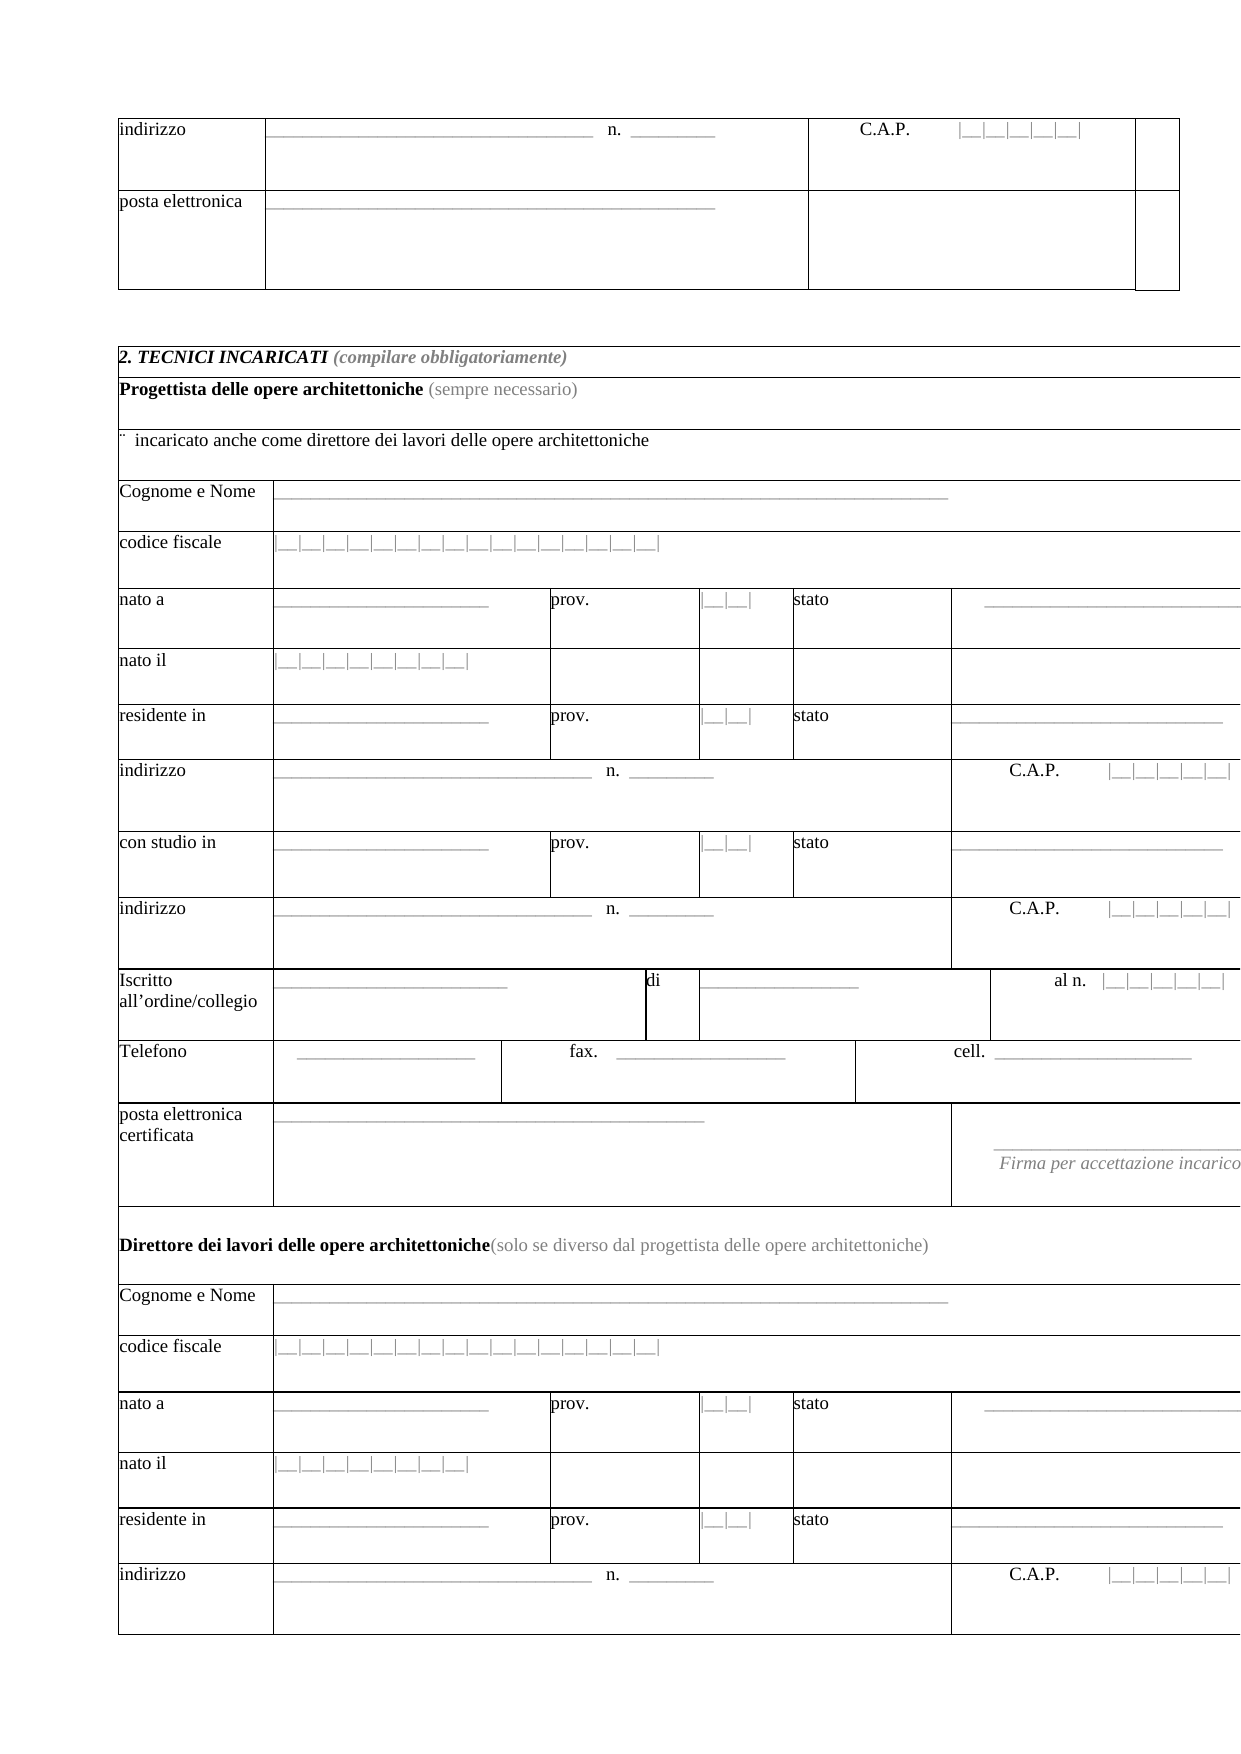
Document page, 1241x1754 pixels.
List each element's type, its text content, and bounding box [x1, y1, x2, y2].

table_cell |__|__|__|__|__|__|__|__| [274, 1453, 550, 1507]
table_cell [1136, 119, 1179, 190]
table_cell ________________________________________________________________________ [274, 1285, 1240, 1335]
table_cell indirizzo [119, 760, 273, 831]
table_cell prov. [551, 589, 699, 648]
table_cell prov. [551, 1509, 699, 1563]
table_cell ________________________________________________ [266, 191, 808, 289]
table_cell Cognome e Nome [119, 1285, 273, 1335]
table_cell residente in [119, 1509, 273, 1563]
table_cell nato il [119, 1453, 273, 1507]
table_cell _____________________________ [952, 1393, 1240, 1452]
table_cell [1136, 191, 1179, 290]
table_cell |__|__|__|__|__|__|__|__|__|__|__|__|__|__|__|__| [274, 532, 1240, 588]
table_cell C.A.P. |__|__|__|__|__| [952, 1564, 1240, 1634]
table_cell residente in [119, 705, 273, 759]
table_cell C.A.P. |__|__|__|__|__| [952, 898, 1240, 968]
table_cell [809, 191, 1135, 289]
table_cell [700, 1453, 793, 1507]
table_cell C.A.P. |__|__|__|__|__| [809, 119, 1135, 190]
table_cell nato a [119, 1393, 273, 1452]
table_cell [794, 649, 951, 704]
table_cell _________________________ [274, 970, 645, 1040]
table_cell prov. [551, 1393, 699, 1452]
table_cell _______________________ [274, 1509, 550, 1563]
table_cell [700, 649, 793, 704]
table_cell ___________________________________ n. _________ [266, 119, 808, 190]
table_cell Direttore dei lavori delle opere architettoniche(solo se diverso dal progettista delle opere architettoniche) [119, 1207, 1240, 1284]
table_cell _____________________________ [952, 705, 1240, 759]
table_cell stato [794, 705, 951, 759]
table_cell fax. __________________ [502, 1041, 855, 1102]
table_cell prov. [551, 705, 699, 759]
table_cell _____________________________ [952, 832, 1240, 897]
table_cell ___________________ [274, 1041, 501, 1102]
table_cell |__|__| [700, 1509, 793, 1563]
table_cell _____________________________ [952, 589, 1240, 648]
table_cell con studio in [119, 832, 273, 897]
table_cell nato il [119, 649, 273, 704]
table_cell [551, 1453, 699, 1507]
table_cell indirizzo [119, 119, 265, 190]
table_cell Progettista delle opere architettoniche (sempre necessario) [119, 378, 1240, 429]
table_cell [952, 649, 1240, 704]
table_cell [952, 1453, 1240, 1507]
table_cell |__|__| [700, 589, 793, 648]
table_cell di [647, 970, 699, 1040]
table_cell ¨ incaricato anche come direttore dei lavori delle opere architettoniche [119, 430, 1240, 480]
table_cell _______________________ [274, 1393, 550, 1452]
table_cell indirizzo [119, 898, 273, 968]
table_cell __________________________________ n. _________ [274, 760, 951, 831]
table_cell ___________________________ Firma per accettazione incarico [952, 1104, 1240, 1206]
table_cell cell. _____________________ [856, 1041, 1240, 1102]
table_cell [551, 649, 699, 704]
table_cell |__|__| [700, 832, 793, 897]
table_cell ________________________________________________________________________ [274, 481, 1240, 531]
table_cell stato [794, 1509, 951, 1563]
table_cell nato a [119, 589, 273, 648]
table_cell __________________________________ n. _________ [274, 1564, 951, 1634]
table_cell Cognome e Nome [119, 481, 273, 531]
table_cell codice fiscale [119, 1336, 273, 1391]
table_cell _________________ [700, 970, 990, 1040]
table_cell _______________________ [274, 589, 550, 648]
table_cell stato [794, 832, 951, 897]
table_cell stato [794, 1393, 951, 1452]
table_cell _______________________ [274, 832, 550, 897]
table_cell al n. |__|__|__|__|__| [991, 970, 1240, 1040]
table_header 2. TECNICI INCARICATI (compilare obbligatoriamente) [119, 347, 1240, 377]
table_cell ______________________________________________ [274, 1104, 951, 1206]
table_cell indirizzo [119, 1564, 273, 1634]
table_cell _____________________________ [952, 1509, 1240, 1563]
table_cell codice fiscale [119, 532, 273, 588]
table_cell posta elettronica certificata [119, 1104, 273, 1206]
table_cell prov. [551, 832, 699, 897]
table_cell |__|__| [700, 1393, 793, 1452]
table_cell __________________________________ n. _________ [274, 898, 951, 968]
table_cell Iscritto all’ordine/collegio [119, 970, 273, 1040]
table_cell stato [794, 589, 951, 648]
table_cell posta elettronica [119, 191, 265, 289]
table_cell _______________________ [274, 705, 550, 759]
table_cell C.A.P. |__|__|__|__|__| [952, 760, 1240, 831]
table_cell |__|__| [700, 705, 793, 759]
table_cell [794, 1453, 951, 1507]
table_cell |__|__|__|__|__|__|__|__| [274, 649, 550, 704]
table_cell Telefono [119, 1041, 273, 1102]
table_cell |__|__|__|__|__|__|__|__|__|__|__|__|__|__|__|__| [274, 1336, 1240, 1391]
